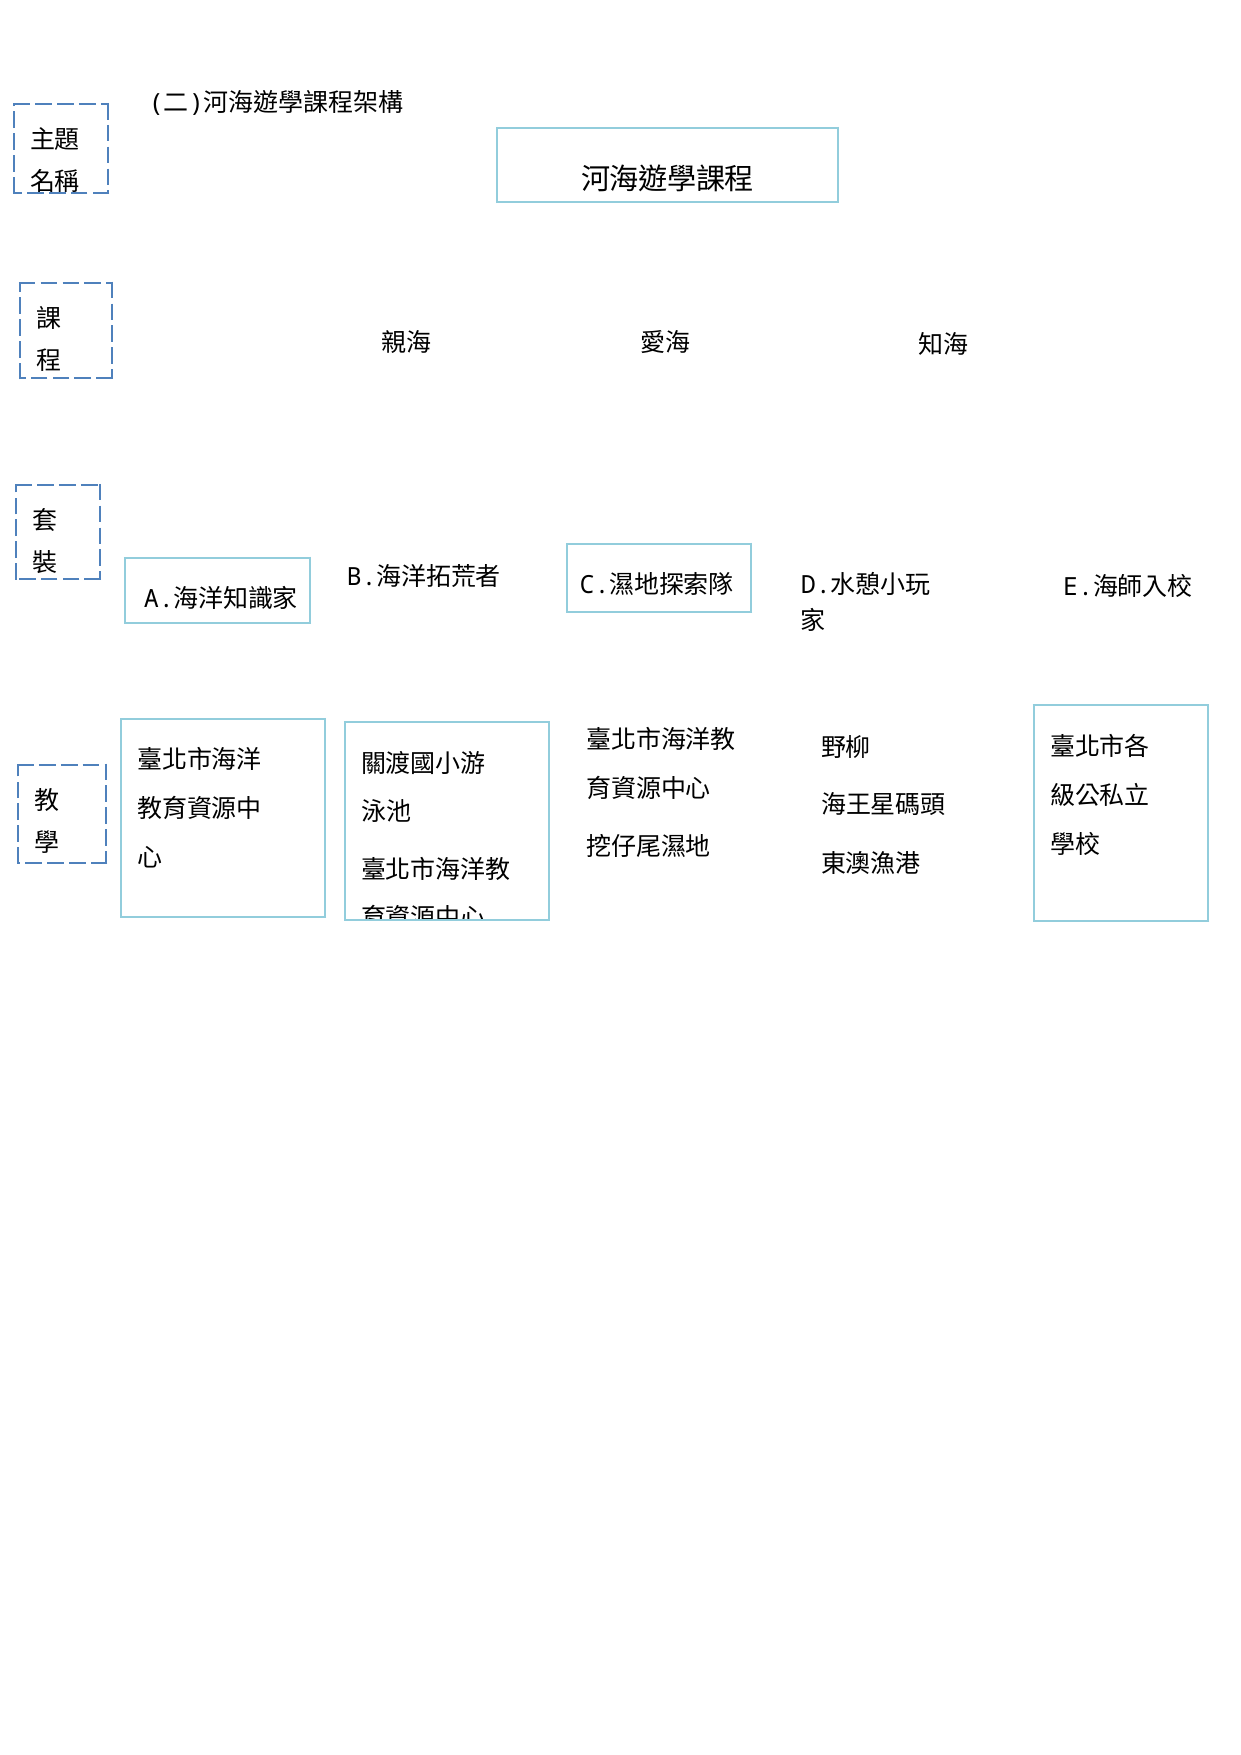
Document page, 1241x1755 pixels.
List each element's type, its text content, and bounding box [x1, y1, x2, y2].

text A.海洋知識家 [143, 579, 309, 615]
text [346, 723, 548, 919]
text 名稱 [30, 161, 107, 192]
text 課程目標 [36, 299, 84, 377]
text 挖仔尾濕地 [586, 827, 736, 863]
text 河海遊學課程 [581, 156, 837, 198]
text 親海 知海 [381, 312, 1226, 366]
text 教學地點 [34, 781, 82, 862]
text [568, 545, 750, 611]
text 臺北市海洋教育資源中心 [586, 720, 736, 805]
text 套裝課程 [32, 501, 81, 578]
text D.水憩小玩家 [801, 564, 951, 637]
text B.海洋拓荒者 [311, 556, 501, 592]
text [0, 484, 310, 592]
text [19, 282, 113, 379]
text [1035, 706, 1207, 920]
text [13, 103, 109, 194]
text [1209, 728, 1226, 764]
text 臺北市各級公私立學校 [1050, 726, 1173, 860]
text [122, 720, 324, 916]
text E.海師入校 [1063, 567, 1226, 603]
text [126, 559, 309, 622]
text [17, 763, 107, 864]
text 海王星碼頭東澳漁港 [821, 785, 947, 880]
text 主題 [30, 120, 107, 156]
text 愛海 [640, 322, 713, 358]
text C.濕地探索隊 [579, 565, 750, 601]
text 育資源中心 [361, 897, 548, 919]
text 臺北市海洋教 [361, 850, 548, 886]
text 野柳 [821, 728, 1033, 764]
text (二)河海遊學課程架構 [149, 82, 1226, 118]
text 關渡國小游泳池 [361, 743, 509, 828]
text 臺北市海洋教育資源中心 [137, 740, 286, 874]
